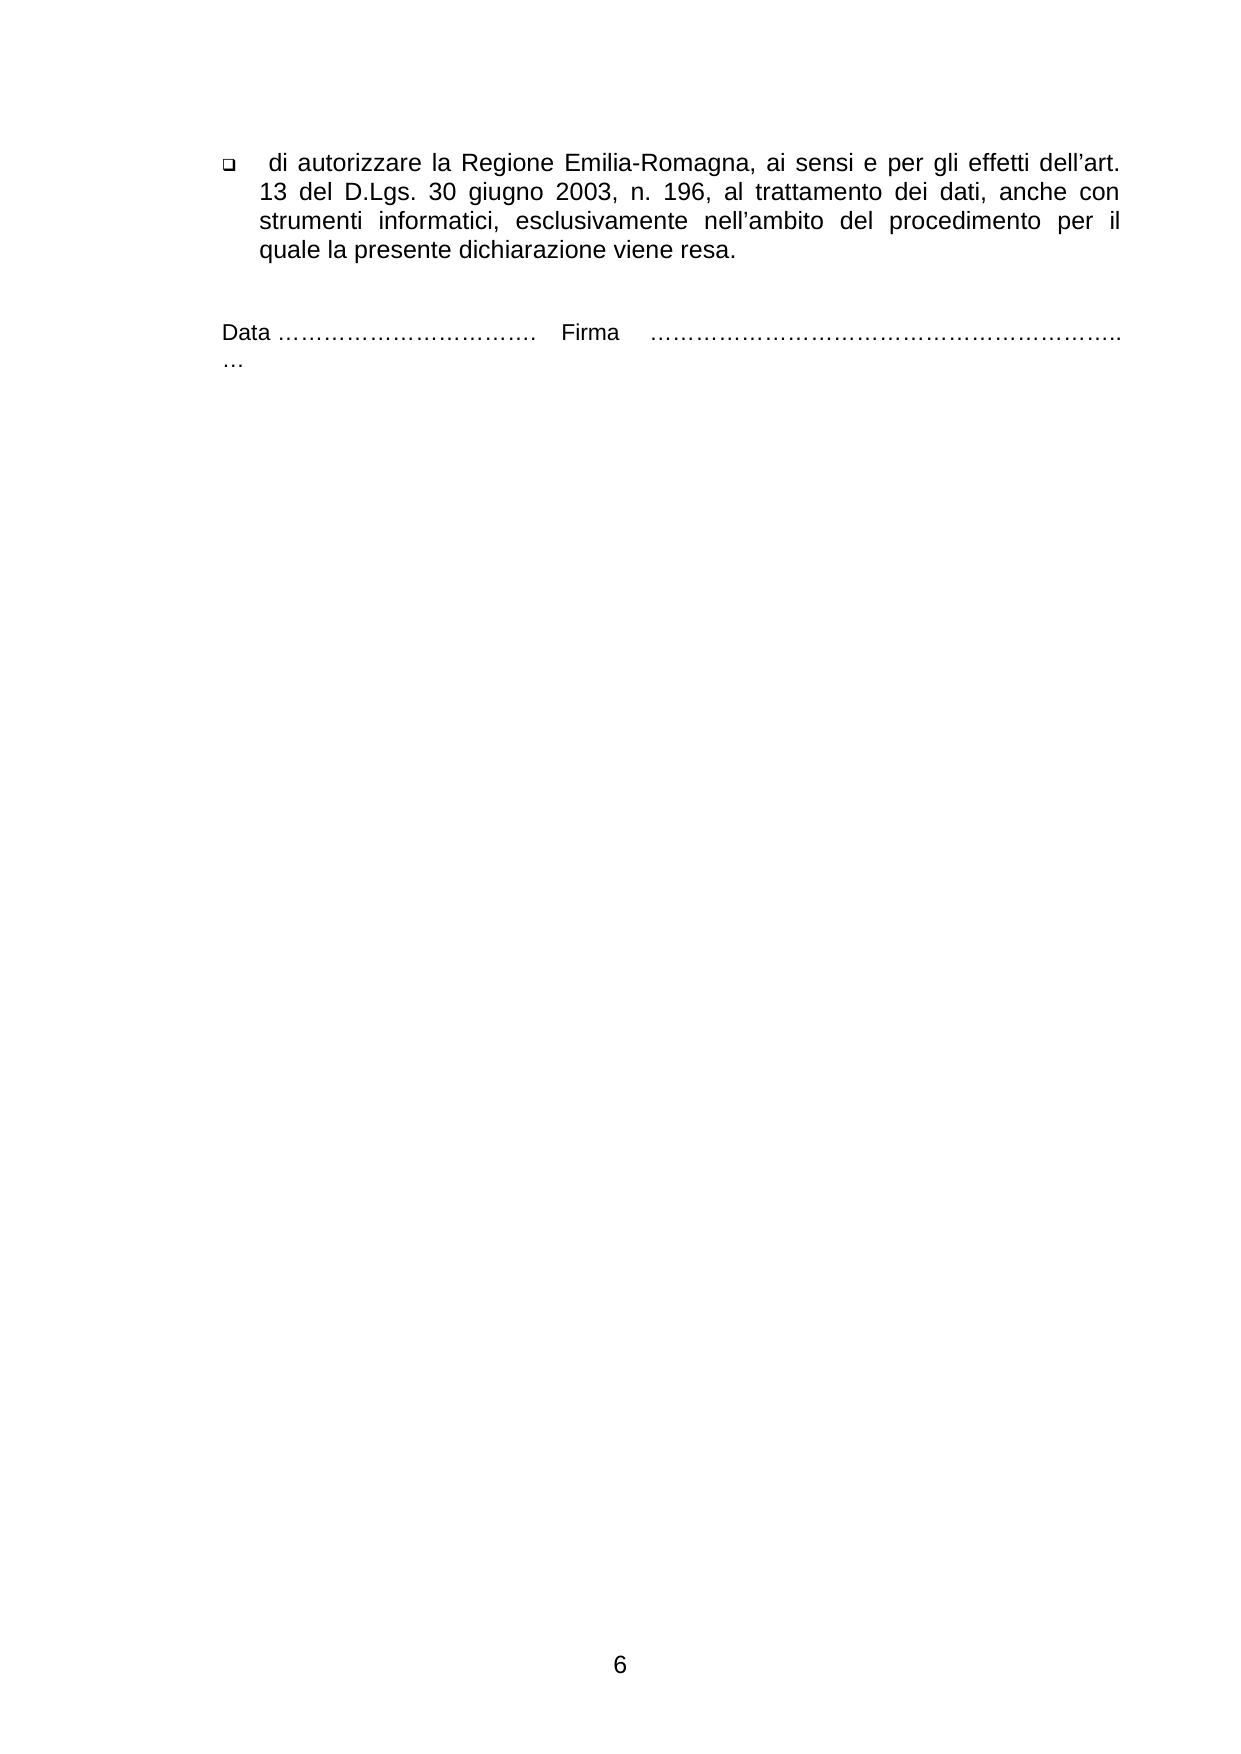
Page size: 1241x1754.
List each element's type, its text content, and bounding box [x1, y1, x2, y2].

list di autorizzare la Regione Emilia-Romagna, ai sensi e per gli effetti dell’art. 13 del D.Lgs. 30 giugno 2003, n. 196, al trattamento dei dati, anche con strumenti informatici, esclusivamente nell’ambito del procedimento per il quale la presente dichiarazione viene resa. [222, 148, 1122, 264]
text Data ……………………………. Firma ……………………………………………………..… [222, 318, 1122, 372]
